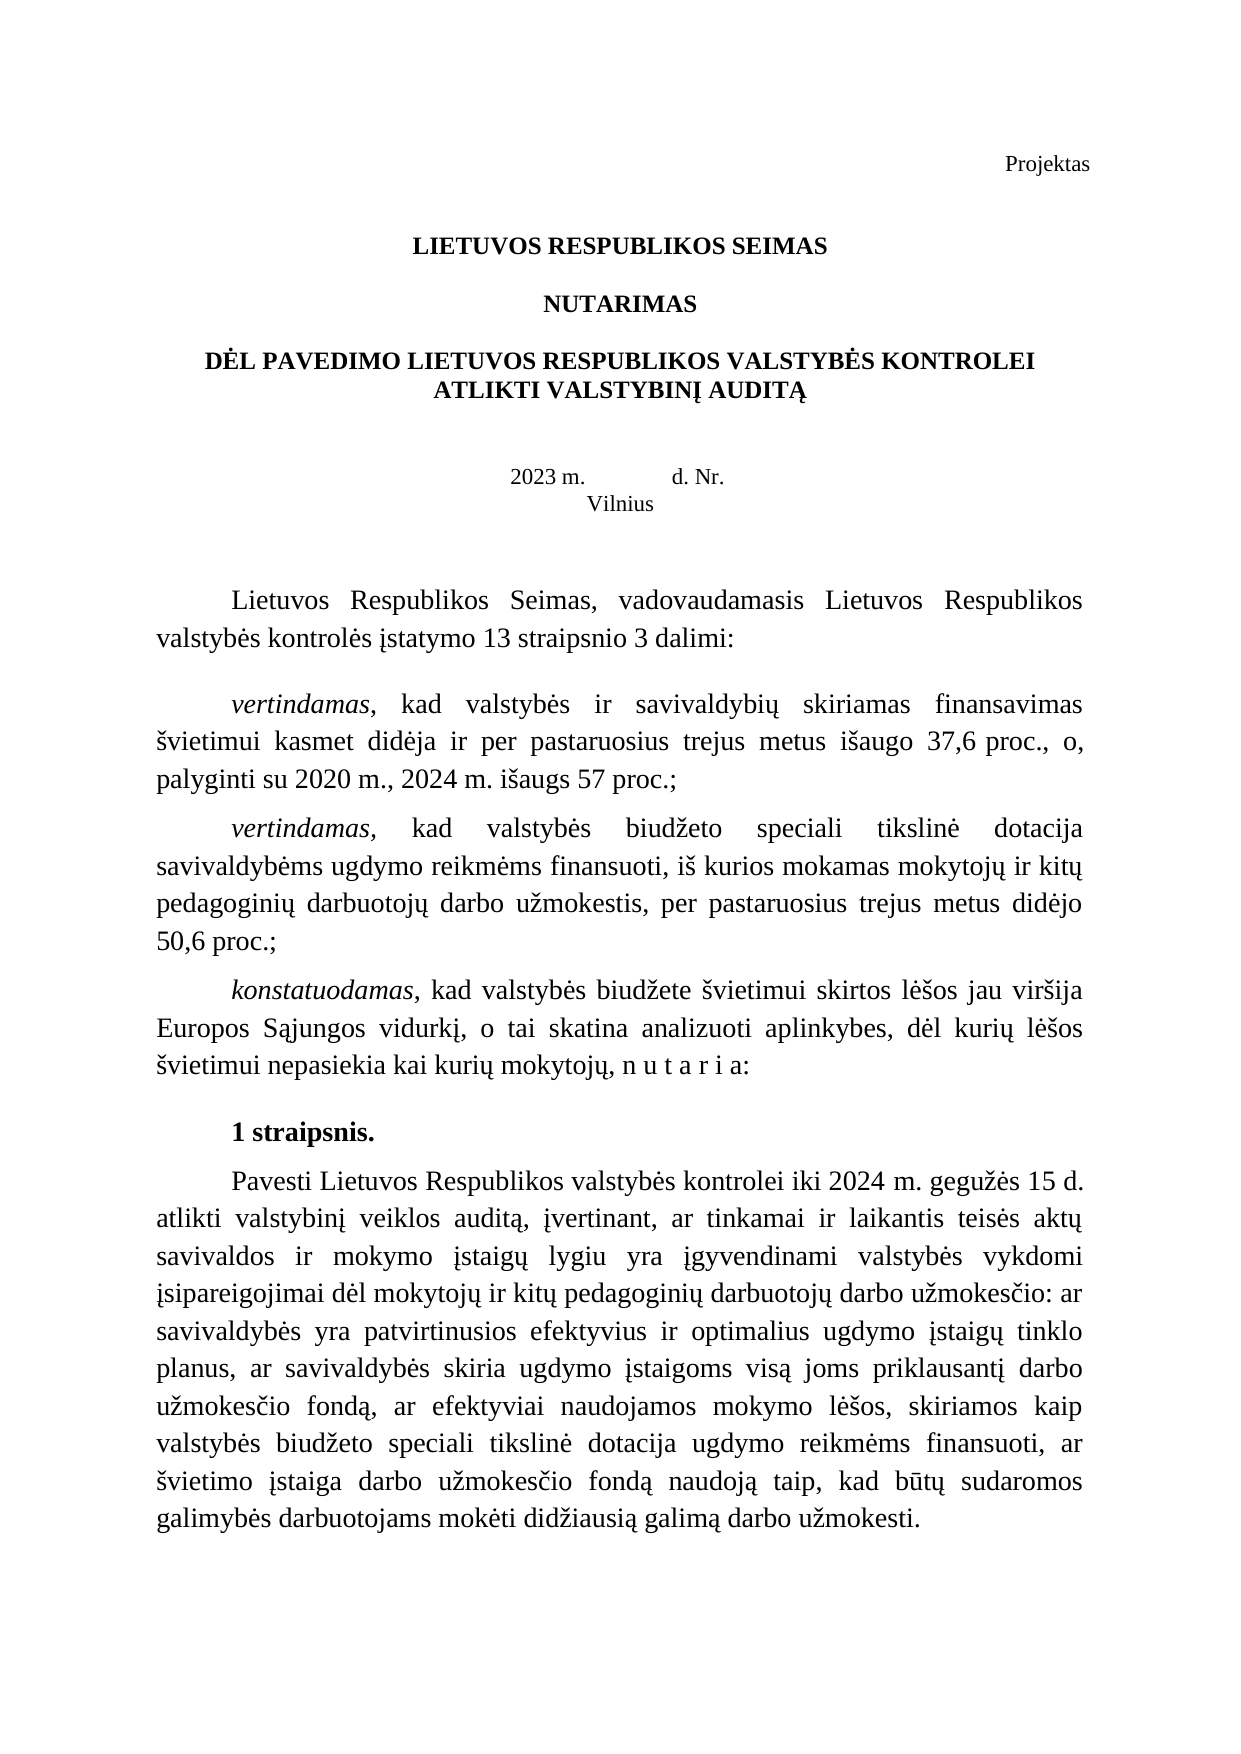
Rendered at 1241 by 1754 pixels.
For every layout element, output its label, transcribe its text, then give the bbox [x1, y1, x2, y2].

text Projektas [150, 150, 1090, 176]
text DĖL PAVEDIMO LIETUVOS RESPUBLIKOS VALSTYBĖS KONTROLEI ATLIKTI VALSTYBINĮ AUDITĄ [150, 346, 1090, 404]
text Vilnius [150, 490, 1090, 517]
text Pavesti Lietuvos Respublikos valstybės kontrolei iki 2024 m. gegužės 15 d. atlikti valstybinį veiklos auditą, įvertinant, ar tinkamai ir laikantis teisės aktų savivaldos ir mokymo įstaigų lygiu yra įgyvendinami valstybės vykdomi įsipareigojimai dėl mokytojų ir kitų pedagoginių darbuotojų darbo užmokesčio: ar savivaldybės yra patvirtinusios efektyvius ir optimalius ugdymo įstaigų tinklo planus, ar savivaldybės skiria ugdymo įstaigoms visą joms priklausantį darbo užmokesčio fondą, ar efektyviai naudojamos mokymo lėšos, skiriamos kaip valstybės biudžeto speciali tikslinė dotacija ugdymo reikmėms finansuoti, ar švietimo įstaiga darbo užmokesčio fondą naudoją taip, kad būtų sudaromos galimybės darbuotojams mokėti didžiausią galimą darbo užmokesti. [156, 1159, 1084, 1534]
text Lietuvos Respublikos Seimas, vadovaudamasis Lietuvos Respublikos valstybės kontrolės įstatymo 13 straipsnio 3 dalimi: [156, 578, 1084, 653]
text vertindamas, kad valstybės ir savivaldybių skiriamas finansavimas švietimui kasmet didėja ir per pastaruosius trejus metus išaugo 37,6 proc., o, palyginti su 2020 m., 2024 m. išaugs 57 proc.; [156, 682, 1084, 794]
text 1 straipsnis. [156, 1109, 1084, 1147]
text vertindamas, kad valstybės biudžeto speciali tikslinė dotacija savivaldybėms ugdymo reikmėms finansuoti, iš kurios mokamas mokytojų ir kitų pedagoginių darbuotojų darbo užmokestis, per pastaruosius trejus metus didėjo 50,6 proc.; [156, 806, 1084, 956]
text konstatuodamas, kad valstybės biudžete švietimui skirtos lėšos jau viršija Europos Sąjungos vidurkį, o tai skatina analizuoti aplinkybes, dėl kurių lėšos švietimui nepasiekia kai kurių mokytojų, n u t a r i a: [156, 968, 1084, 1081]
text NUTARIMAS [150, 289, 1090, 318]
text 2023 m. d. Nr. [150, 461, 1090, 490]
text LIETUVOS RESPUBLIKOS SEIMAS [150, 231, 1090, 260]
